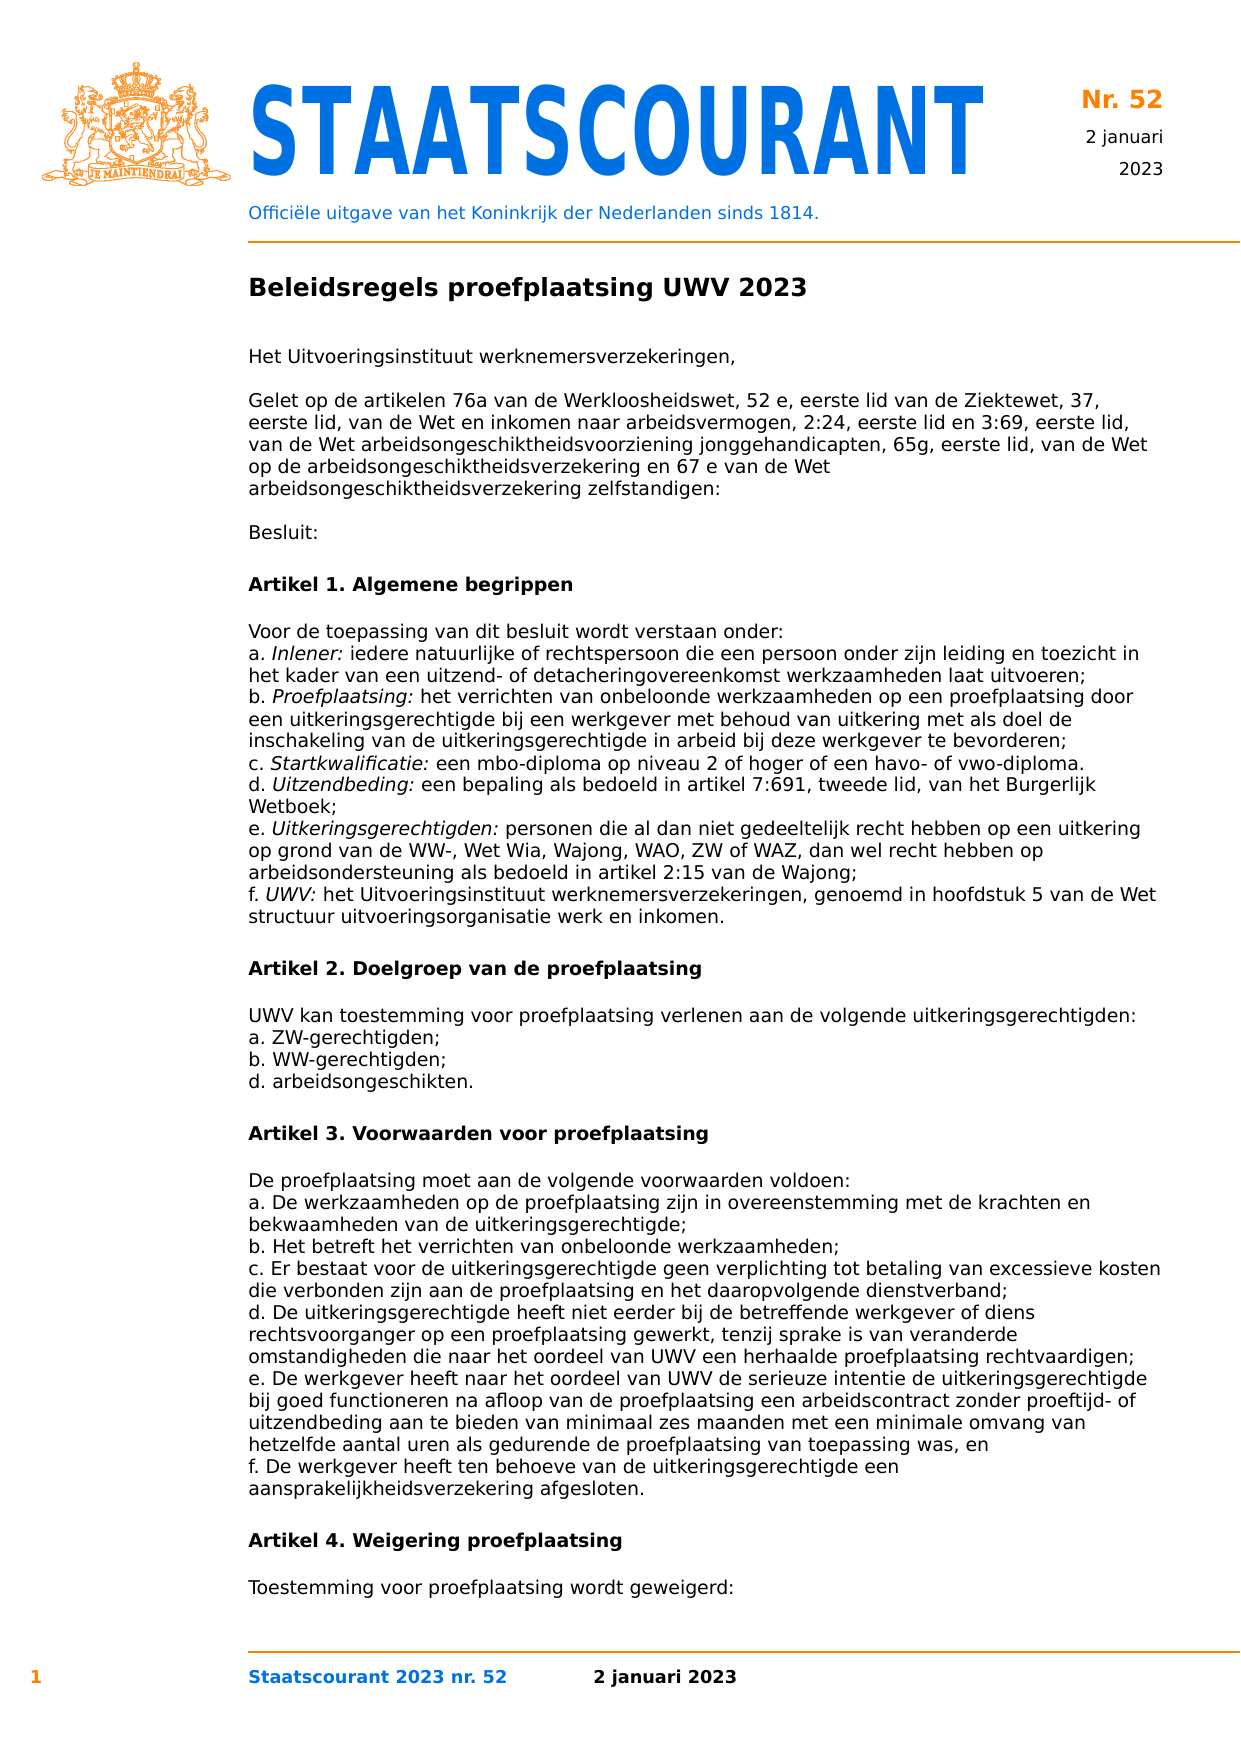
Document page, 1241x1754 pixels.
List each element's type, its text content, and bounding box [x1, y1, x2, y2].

text a. De werkzaamheden op de proefplaatsing zijn in overeenstemming met de krachten en bekwaamheden van de uitkeringsgerechtigde; [248, 1192, 1163, 1236]
text d. arbeidsongeschikten. [248, 1071, 1163, 1093]
text Voor de toepassing van dit besluit wordt verstaan onder: [248, 621, 1163, 642]
table_header Nr. 52 [998, 62, 1240, 121]
table_cell Officiële uitgave van het Koninkrijk der Nederlanden sinds 1814. [248, 203, 1240, 241]
text De proefplaatsing moet aan de volgende voorwaarden voldoen: [248, 1170, 1163, 1192]
table_cell 2023 [998, 153, 1240, 203]
text c. Er bestaat voor de uitkeringsgerechtigde geen verplichting tot betaling van excessieve kosten die verbonden zijn aan de proefplaatsing en het daaropvolgende dienstverband; [248, 1258, 1163, 1302]
text a. ZW-gerechtigden; [248, 1027, 1163, 1049]
text f. De werkgever heeft ten behoeve van de uitkeringsgerechtigde een aansprakelijkheidsverzekering afgesloten. [248, 1456, 1163, 1500]
table_header [25, 62, 248, 241]
text Gelet op de artikelen 76a van de Werkloosheidswet, 52 e, eerste lid van de Ziektewet, 37, eerste lid, van de Wet en inkomen naar arbeidsvermogen, 2:24, eerste lid en 3:69, eerste lid, van de Wet arbeidsongeschiktheidsvoorziening jonggehandicapten, 65g, eerste lid, van de Wet op de arbeidsongeschiktheidsverzekering en 67 e van de Wet arbeidsongeschiktheidsverzekering zelfstandigen: [248, 390, 1163, 500]
subtitle Artikel 1. Algemene begrippen [248, 573, 1163, 596]
text d. De uitkeringsgerechtigde heeft niet eerder bij de betreffende werkgever of diens rechtsvoorganger op een proefplaatsing gewerkt, tenzij sprake is van veranderde omstandigheden die naar het oordeel van UWV een herhaalde proefplaatsing rechtvaardigen; [248, 1302, 1163, 1368]
text b. WW-gerechtigden; [248, 1049, 1163, 1071]
text b. Proefplaatsing: het verrichten van onbeloonde werkzaamheden op een proefplaatsing door een uitkeringsgerechtigde bij een werkgever met behoud van uitkering met als doel de inschakeling van de uitkeringsgerechtigde in arbeid bij deze werkgever te bevorderen; [248, 686, 1163, 752]
subtitle Artikel 3. Voorwaarden voor proefplaatsing [248, 1123, 1163, 1145]
text c. Startkwalificatie: een mbo-diploma op niveau 2 of hoger of een havo- of vwo-diploma. [248, 752, 1163, 774]
subtitle Artikel 4. Weigering proefplaatsing [248, 1530, 1163, 1552]
text Besluit: [248, 522, 1163, 543]
table_header STAATSCOURANT [248, 62, 998, 203]
picture [41, 62, 231, 186]
table_cell 2 januari [998, 121, 1240, 153]
text e. De werkgever heeft naar het oordeel van UWV de serieuze intentie de uitkeringsgerechtigde bij goed functioneren na afloop van de proefplaatsing een arbeidscontract zonder proeftijd- of uitzendbeding aan te bieden van minimaal zes maanden met een minimale omvang van hetzelfde aantal uren als gedurende de proefplaatsing van toepassing was, en [248, 1368, 1163, 1456]
text UWV kan toestemming voor proefplaatsing verlenen aan de volgende uitkeringsgerechtigden: [248, 1005, 1163, 1027]
text a. Inlener: iedere natuurlijke of rechtspersoon die een persoon onder zijn leiding en toezicht in het kader van een uitzend- of detacheringovereenkomst werkzaamheden laat uitvoeren; [248, 642, 1163, 686]
text e. Uitkeringsgerechtigden: personen die al dan niet gedeeltelijk recht hebben op een uitkering op grond van de WW-, Wet Wia, Wajong, WAO, ZW of WAZ, dan wel recht hebben op arbeidsondersteuning als bedoeld in artikel 2:15 van de Wajong; [248, 818, 1163, 884]
text Toestemming voor proefplaatsing wordt geweigerd: [248, 1577, 1163, 1599]
text Het Uitvoeringsinstituut werknemersverzekeringen, [248, 346, 1163, 368]
subtitle Beleidsregels proefplaatsing UWV 2023 [248, 273, 1163, 302]
subtitle Artikel 2. Doelgroep van de proefplaatsing [248, 958, 1163, 980]
text d. Uitzendbeding: een bepaling als bedoeld in artikel 7:691, tweede lid, van het Burgerlijk Wetboek; [248, 774, 1163, 818]
text f. UWV: het Uitvoeringsinstituut werknemersverzekeringen, genoemd in hoofdstuk 5 van de Wet structuur uitvoeringsorganisatie werk en inkomen. [248, 884, 1163, 928]
text b. Het betreft het verrichten van onbeloonde werkzaamheden; [248, 1236, 1163, 1258]
